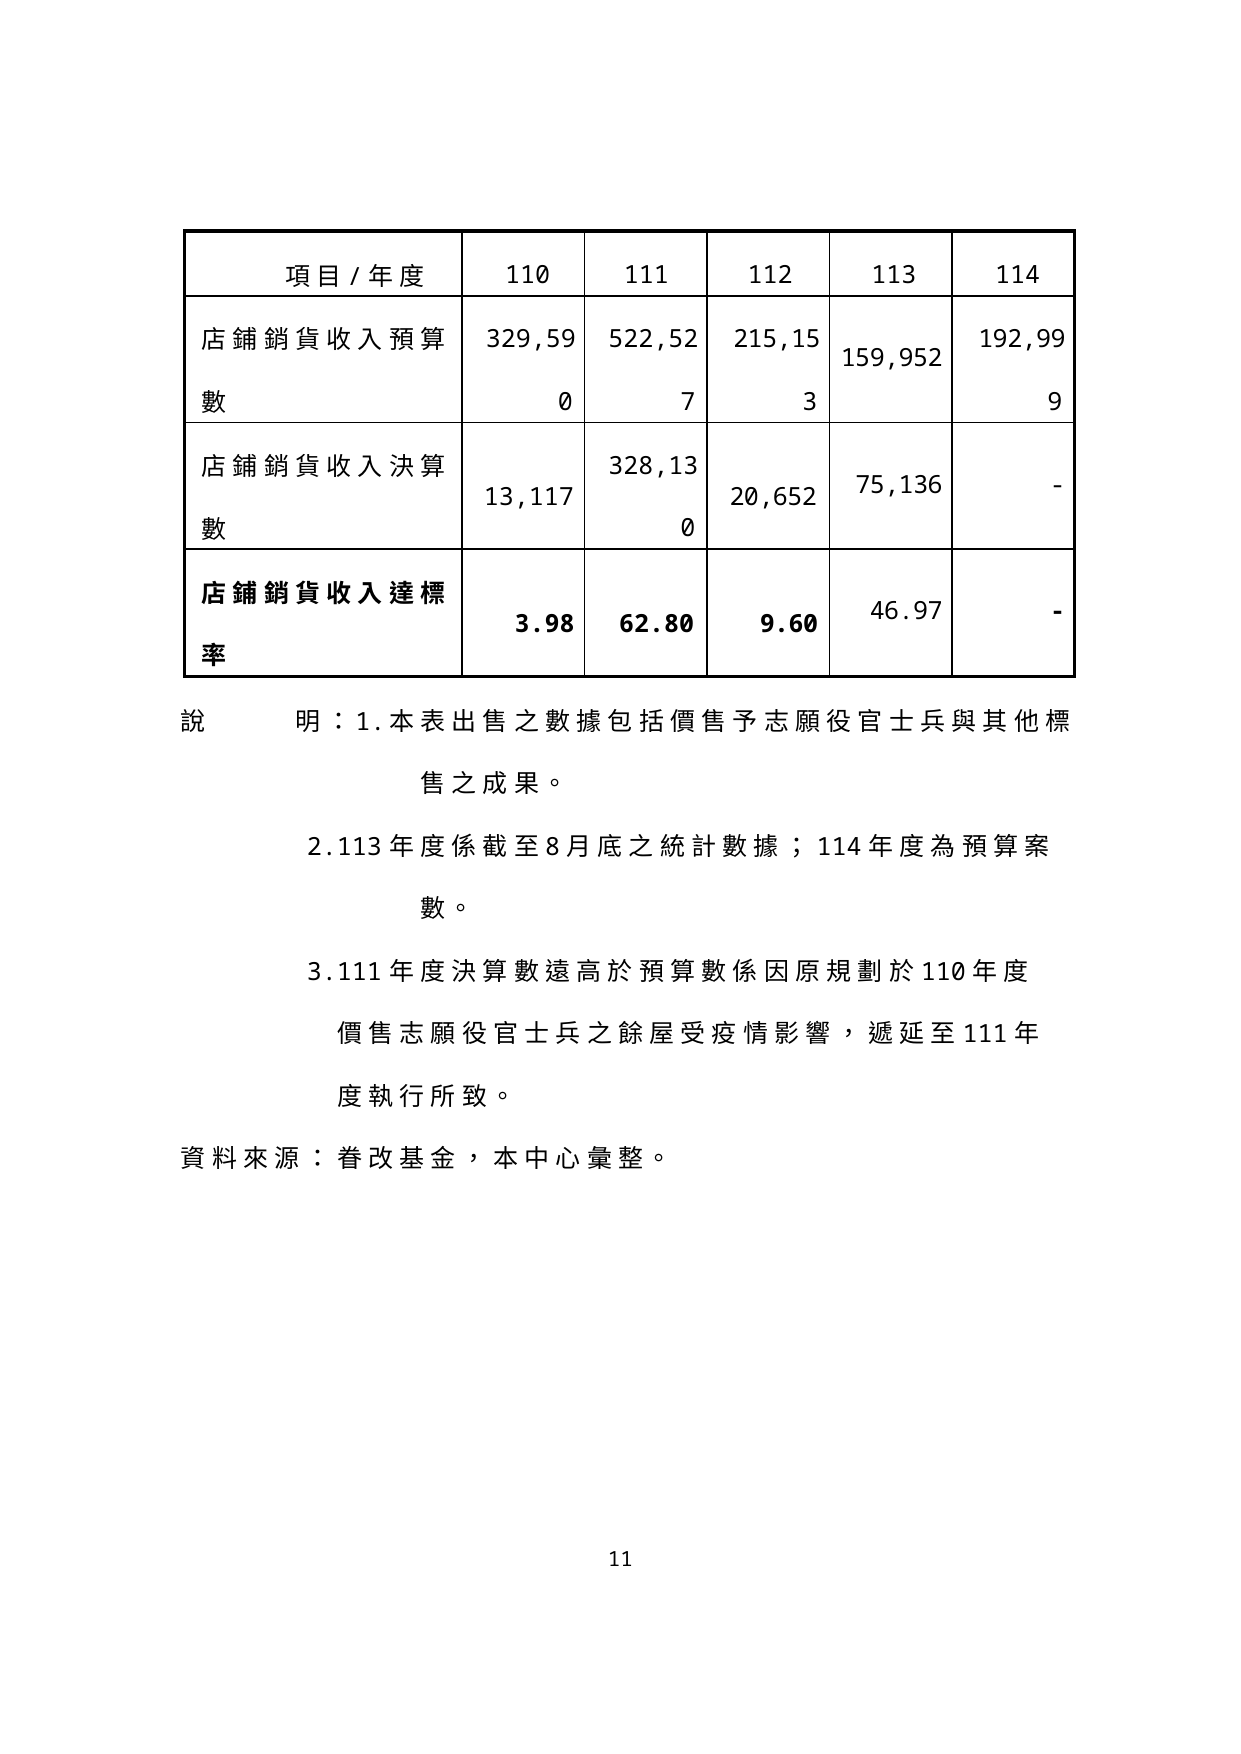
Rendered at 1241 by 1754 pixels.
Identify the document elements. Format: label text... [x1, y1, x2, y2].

table_cell 9.60 [708, 550, 829, 674]
table_cell 522,527 [585, 297, 706, 421]
table_cell 62.80 [585, 550, 706, 674]
table_cell 13,117 [463, 423, 584, 548]
text 說 明：1.本表出售之數據包括價售予志願役官士兵與其他標售之成果。 [174, 678, 1077, 803]
table_cell 159,952 [830, 297, 951, 421]
table_header 項目/年度 [186, 233, 461, 295]
table_cell 46.97 [830, 550, 951, 674]
table_header 110 [463, 233, 584, 295]
table_cell 75,136 [830, 423, 951, 548]
table_cell 20,652 [708, 423, 829, 548]
text 3.111年度決算數遠高於預算數係因原規劃於110年度價售志願役官士兵之餘屋受疫情影響，遞延至111年度執行所致。 [300, 928, 1058, 1115]
text 資料來源：眷改基金，本中心彙整。 [174, 1115, 1077, 1178]
table_header 111 [585, 233, 706, 295]
text 2.113年度係截至8月底之統計數據；114年度為預算案數。 [300, 803, 1077, 928]
table_header 112 [708, 233, 829, 295]
table_header 113 [830, 233, 951, 295]
table_cell 328,130 [585, 423, 706, 548]
table_cell 192,999 [953, 297, 1073, 421]
table_cell - [953, 550, 1073, 674]
table_cell 329,590 [463, 297, 584, 421]
table_cell 店鋪銷貨收入決算數 [186, 423, 461, 548]
table_cell 3.98 [463, 550, 584, 674]
table_cell 店鋪銷貨收入預算數 [186, 297, 461, 421]
table_cell - [953, 423, 1073, 548]
table_header 114 [953, 233, 1073, 295]
table_cell 215,153 [708, 297, 829, 421]
table_cell 店鋪銷貨收入達標率 [186, 550, 461, 674]
